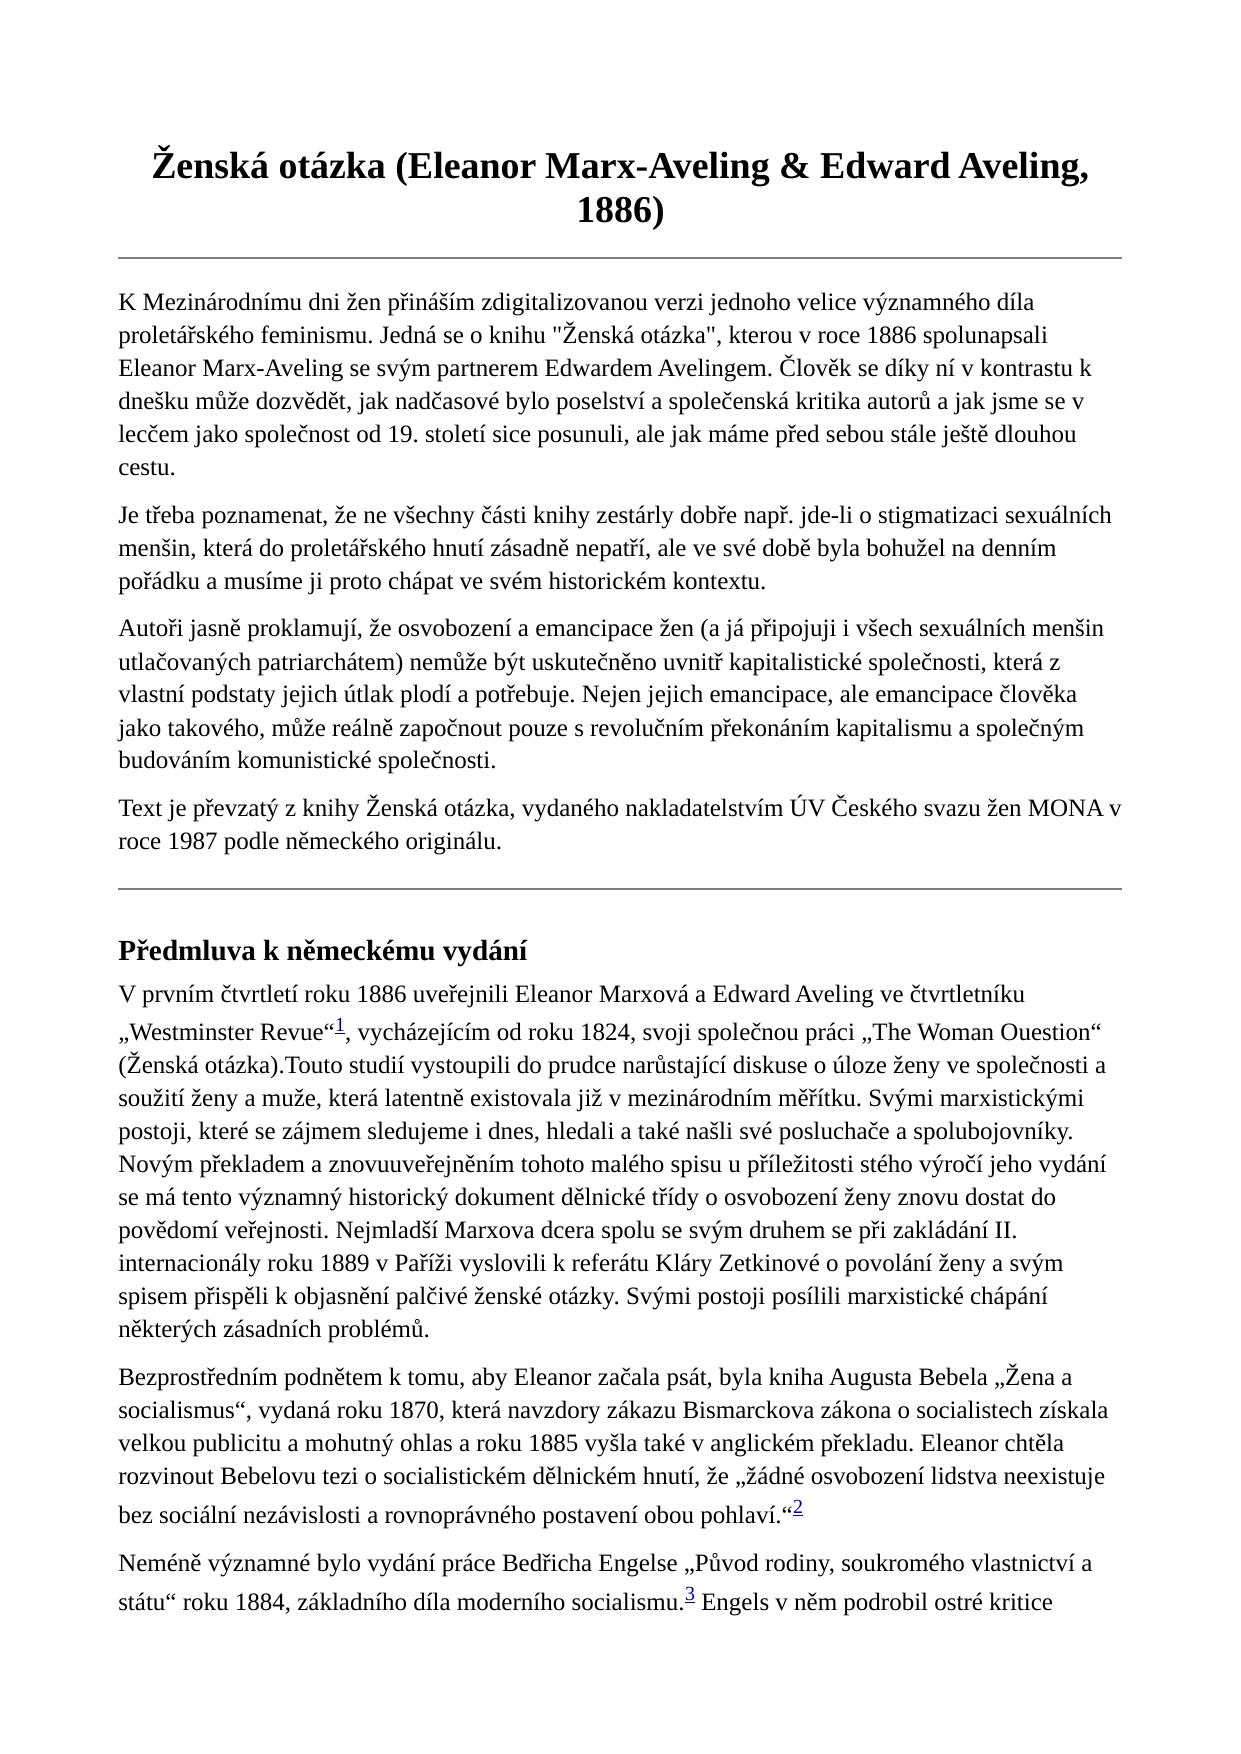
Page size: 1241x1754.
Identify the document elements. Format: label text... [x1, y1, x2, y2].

text Bezprostředním podnětem k tomu, aby Eleanor začala psát, byla kniha Augusta Bebela „Žena a socialismus“, vydaná roku 1870, která navzdory zákazu Bismarckova zákona o socialistech získala velkou publicitu a mohutný ohlas a roku 1885 vyšla také v anglickém překladu. Eleanor chtěla rozvinout Bebelovu tezi o socialistickém dělnickém hnutí, že „žádné osvobození lidstva neexistuje bez sociální nezávislosti a rovnoprávného postavení obou pohlaví.“2 [118, 1362, 1122, 1528]
text Neméně významné bylo vydání práce Bedřicha Engelse „Původ rodiny, soukromého vlastnictví a státu“ roku 1884, základního díla moderního socialismu.3 Engels v něm podrobil ostré kritice [118, 1548, 1122, 1615]
subtitle Předmluva k německému vydání [118, 933, 1122, 966]
text Autoři jasně proklamují, že osvobození a emancipace žen (a já připojuji i všech sexuálních menšin utlačovaných patriarchátem) nemůže být uskutečněno uvnitř kapitalistické společnosti, která z vlastní podstaty jejich útlak plodí a potřebuje. Nejen jejich emancipace, ale emancipace člověka jako takového, může reálně započnout pouze s revolučním překonáním kapitalismu a společným budováním komunistické společnosti. [118, 613, 1122, 774]
text Text je převzatý z knihy Ženská otázka, vydaného nakladatelstvím ÚV Českého svazu žen MONA v roce 1987 podle německého originálu. [118, 793, 1122, 855]
text Je třeba poznamenat, že ne všechny části knihy zestárly dobře např. jde-li o stigmatizaci sexuálních menšin, která do proletářského hnutí zásadně nepatří, ale ve své době byla bohužel na denním pořádku a musíme ji proto chápat ve svém historickém kontextu. [118, 500, 1122, 595]
text V prvním čtvrtletí roku 1886 uveřejnili Eleanor Marxová a Edward Aveling ve čtvrtletníku „Westminster Revue“1, vycházejícím od roku 1824, svoji společnou práci „The Woman Ouestion“ (Ženská otázka).Touto studií vystoupili do prudce narůstající diskuse o úloze ženy ve společnosti a soužití ženy a muže, která latentně existovala již v mezinárodním měřítku. Svými marxistickými postoji, které se zájmem sledujeme i dnes, hledali a také našli své posluchače a spolubojovníky. Novým překladem a znovuuveřejněním tohoto malého spisu u příležitosti stého výročí jeho vydání se má tento významný historický dokument dělnické třídy o osvobození ženy znovu dostat do povědomí veřejnosti. Nejmladší Marxova dcera spolu se svým druhem se při zakládání II. internacionály roku 1889 v Paříži vyslovili k referátu Kláry Zetkinové o povolání ženy a svým spisem přispěli k objasnění palčivé ženské otázky. Svými postoji posílili marxistické chápání některých zásadních problémů. [118, 979, 1122, 1343]
subtitle Ženská otázka (Eleanor Marx-Aveling & Edward Aveling, 1886) [118, 143, 1122, 230]
text K Mezinárodnímu dni žen přináším zdigitalizovanou verzi jednoho velice významného díla proletářského feminismu. Jedná se o knihu "Ženská otázka", kterou v roce 1886 spolunapsali Eleanor Marx-Aveling se svým partnerem Edwardem Avelingem. Člověk se díky ní v kontrastu k dnešku může dozvědět, jak nadčasové bylo poselství a společenská kritika autorů a jak jsme se v lecčem jako společnost od 19. století sice posunuli, ale jak máme před sebou stále ještě dlouhou cestu. [118, 287, 1122, 481]
